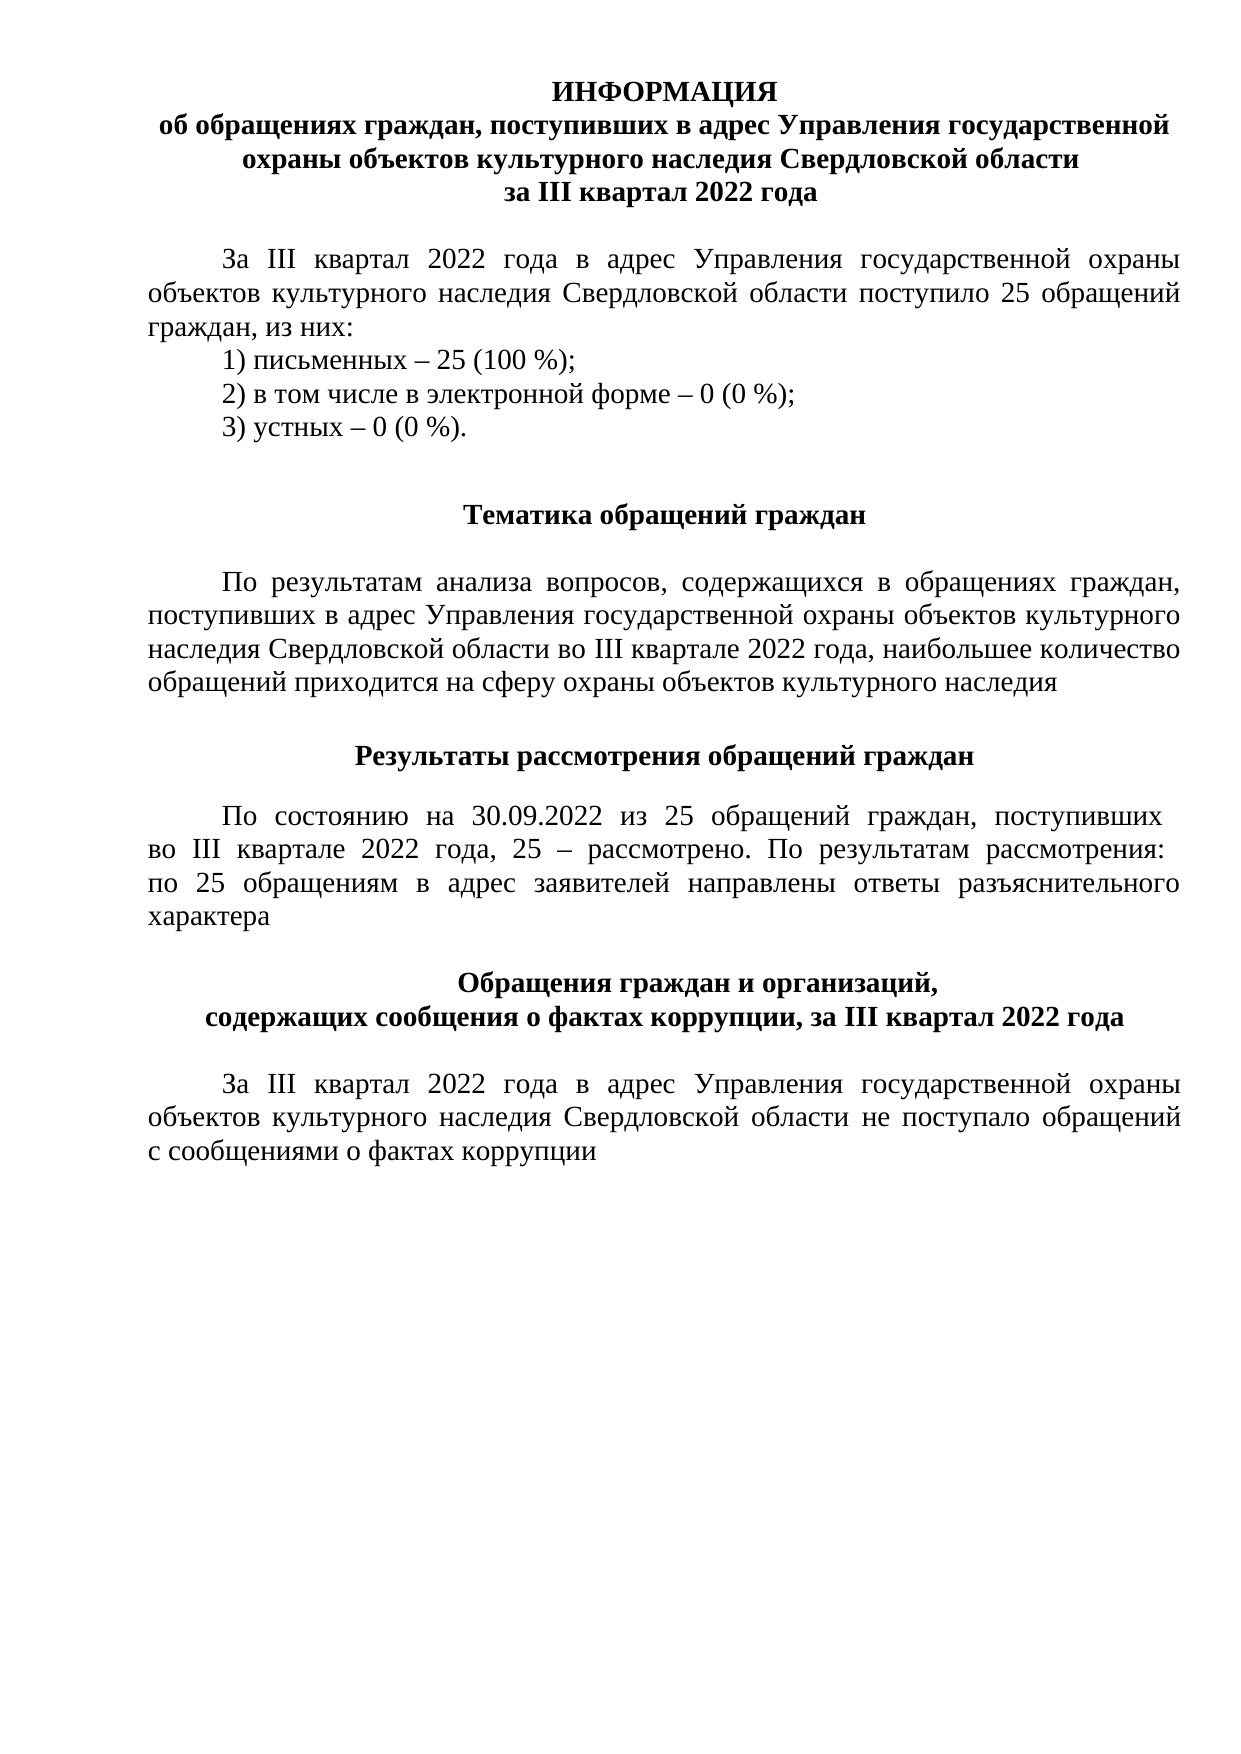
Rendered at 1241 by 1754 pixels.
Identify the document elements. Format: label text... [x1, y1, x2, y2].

text Результаты рассмотрения обращений граждан [148, 744, 1181, 771]
text Обращения граждан и организаций, [148, 965, 1181, 999]
text содержащих сообщения о фактах коррупции, за III квартал 2022 года [148, 999, 1181, 1032]
text 3) устных – 0 (0 %). [148, 409, 1181, 443]
text За III квартал 2022 года в адрес Управления государственной охраны объектов культурного наследия Свердловской области поступило 25 обращений граждан, из них: [148, 242, 1181, 342]
text Тематика обращений граждан [148, 500, 1181, 530]
text об обращениях граждан, поступивших в адрес Управления государственной охраны объектов культурного наследия Свердловской области за III квартал 2022 года [148, 107, 1181, 208]
subtitle ИНФОРМАЦИЯ [148, 74, 1181, 107]
text За III квартал 2022 года в адрес Управления государственной охраны объектов культурного наследия Свердловской области не поступало обращений с сообщениями о фактах коррупции [148, 1066, 1181, 1167]
text 2) в том числе в электронной форме – 0 (0 %); [148, 376, 1181, 409]
text По состоянию на 30.09.2022 из 25 обращений граждан, поступивших во III квартале 2022 года, 25 – рассмотрено. По результатам рассмотрения: по 25 обращениям в адрес заявителей направлены ответы разъяснительного характера [148, 798, 1181, 932]
text По результатам анализа вопросов, содержащихся в обращениях граждан, поступивших в адрес Управления государственной охраны объектов культурного наследия Свердловской области во III квартале 2022 года, наибольшее количество обращений приходится на сферу охраны объектов культурного наследия [148, 564, 1181, 698]
text 1) письменных – 25 (100 %); [148, 342, 1181, 376]
